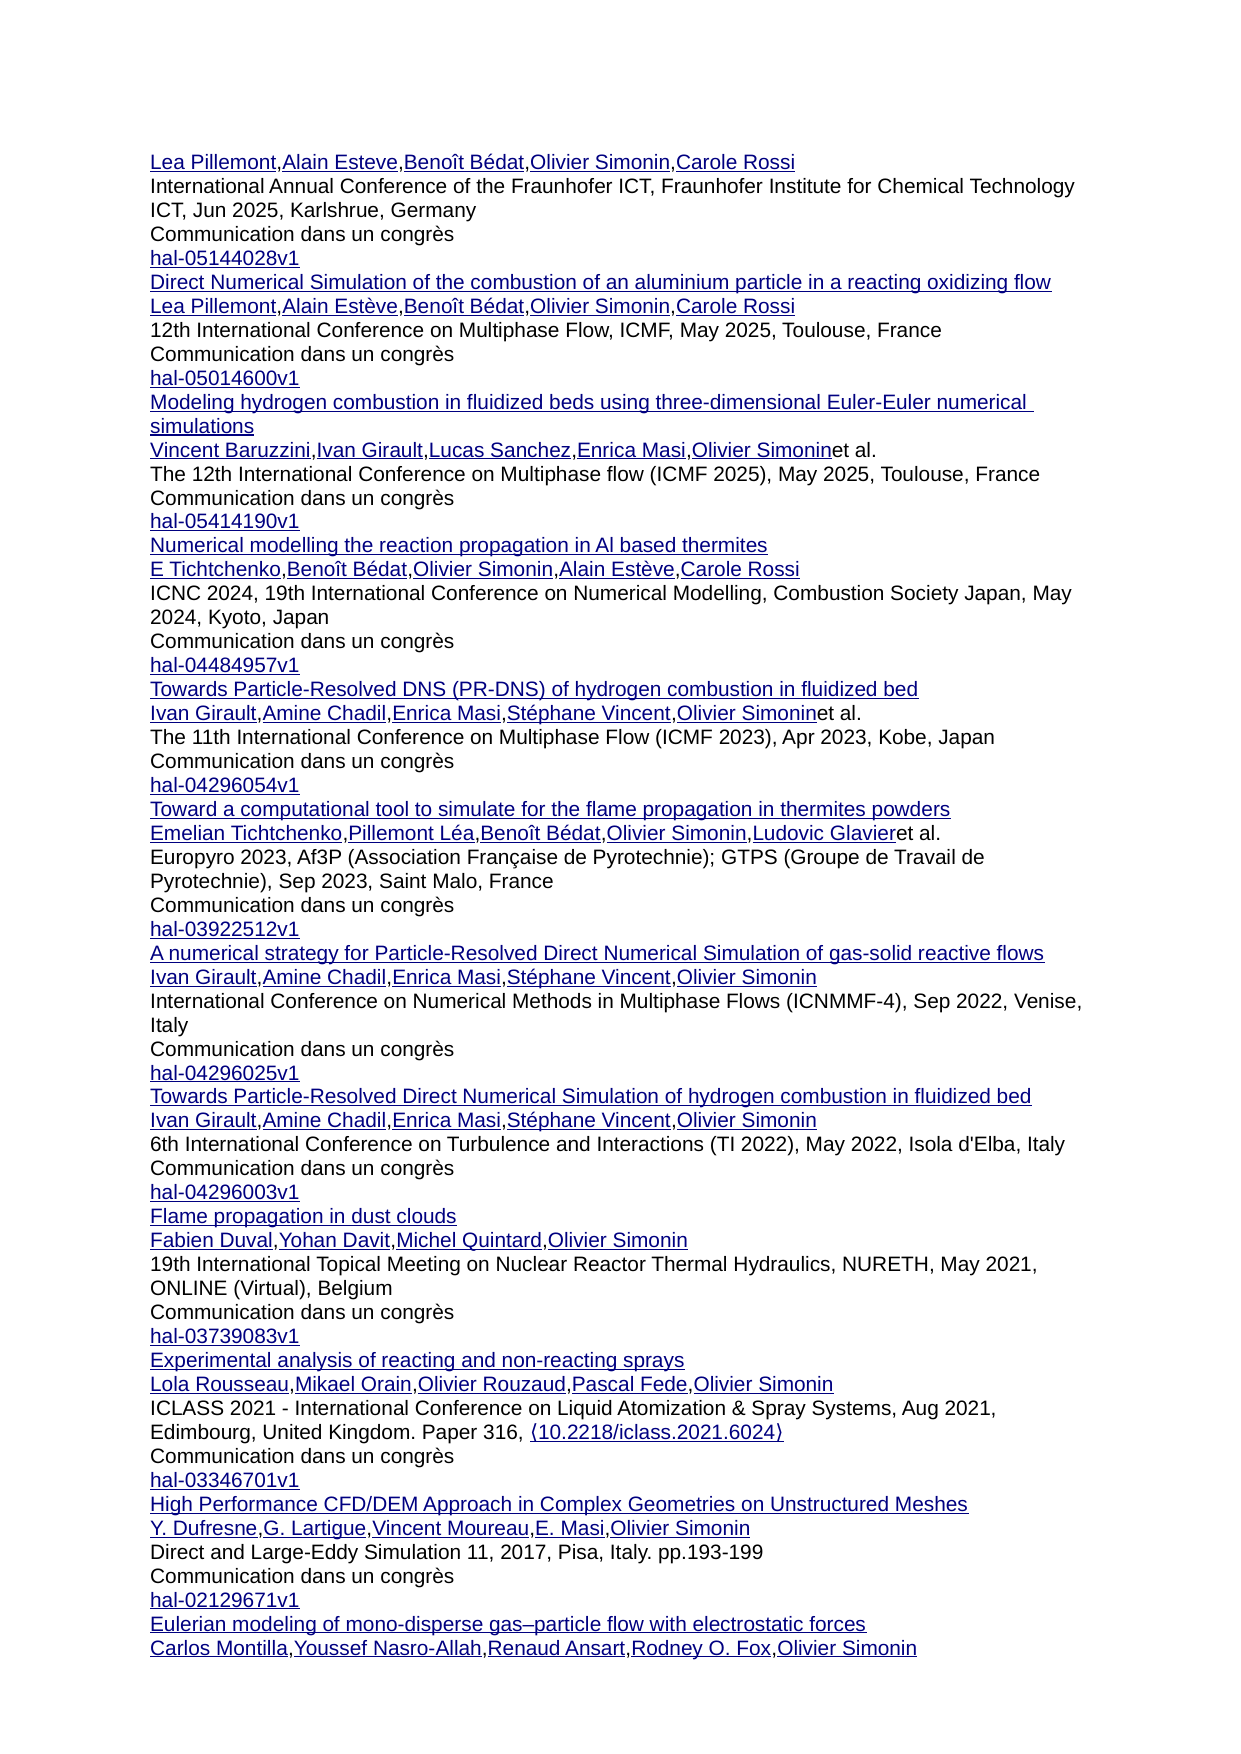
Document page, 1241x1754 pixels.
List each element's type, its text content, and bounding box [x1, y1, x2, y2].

table_cell Toward a computational tool to simulate for the flame propagation in thermites powders Emelian Tichtchenko,Pillemont Léa,Benoît Bédat,Olivier Simonin,Ludovic Glavieret al. Europyro 2023, Af3P (Association Française de Pyrotechnie); GTPS (Groupe de Travail de Pyrotechnie), Sep 2023, Saint Malo, France Communication dans un congrès hal-03922512v1 [150, 797, 1090, 941]
table_cell Direct Numerical Simulation of the combustion of an aluminium particle in a reacting oxidizing flow Lea Pillemont,Alain Estève,Benoît Bédat,Olivier Simonin,Carole Rossi 12th International Conference on Multiphase Flow, ICMF, May 2025, Toulouse, France Communication dans un congrès hal-05014600v1 [150, 270, 1090, 389]
table_header Lea Pillemont,Alain Esteve,Benoît Bédat,Olivier Simonin,Carole Rossi International Annual Conference of the Fraunhofer ICT, Fraunhofer Institute for Chemical Technology ICT, Jun 2025, Karlshrue, Germany Communication dans un congrès hal-05144028v1 [150, 150, 1090, 270]
table_cell Towards Particle-Resolved DNS (PR-DNS) of hydrogen combustion in fluidized bed Ivan Girault,Amine Chadil,Enrica Masi,Stéphane Vincent,Olivier Simoninet al. The 11th International Conference on Multiphase Flow (ICMF 2023), Apr 2023, Kobe, Japan Communication dans un congrès hal-04296054v1 [150, 677, 1090, 797]
table_cell A numerical strategy for Particle-Resolved Direct Numerical Simulation of gas-solid reactive flows Ivan Girault,Amine Chadil,Enrica Masi,Stéphane Vincent,Olivier Simonin International Conference on Numerical Methods in Multiphase Flows (ICNMMF-4), Sep 2022, Venise, Italy Communication dans un congrès hal-04296025v1 [150, 941, 1090, 1084]
table_cell Towards Particle-Resolved Direct Numerical Simulation of hydrogen combustion in fluidized bed Ivan Girault,Amine Chadil,Enrica Masi,Stéphane Vincent,Olivier Simonin 6th International Conference on Turbulence and Interactions (TI 2022), May 2022, Isola d'Elba, Italy Communication dans un congrès hal-04296003v1 [150, 1084, 1090, 1204]
table_cell Numerical modelling the reaction propagation in Al based thermites E Tichtchenko,Benoît Bédat,Olivier Simonin,Alain Estève,Carole Rossi ICNC 2024, 19th International Conference on Numerical Modelling, Combustion Society Japan, May 2024, Kyoto, Japan Communication dans un congrès hal-04484957v1 [150, 533, 1090, 677]
table_cell High Performance CFD/DEM Approach in Complex Geometries on Unstructured Meshes Y. Dufresne,G. Lartigue,Vincent Moureau,E. Masi,Olivier Simonin Direct and Large-Eddy Simulation 11, 2017, Pisa, Italy. pp.193-199 Communication dans un congrès hal-02129671v1 [150, 1492, 1090, 1611]
table_cell Modeling hydrogen combustion in fluidized beds using three-dimensional Euler-Euler numerical simulations Vincent Baruzzini,Ivan Girault,Lucas Sanchez,Enrica Masi,Olivier Simoninet al. The 12th International Conference on Multiphase flow (ICMF 2025), May 2025, Toulouse, France Communication dans un congrès hal-05414190v1 [150, 390, 1090, 533]
table_cell Flame propagation in dust clouds Fabien Duval,Yohan Davit,Michel Quintard,Olivier Simonin 19th International Topical Meeting on Nuclear Reactor Thermal Hydraulics, NURETH, May 2021, ONLINE (Virtual), Belgium Communication dans un congrès hal-03739083v1 [150, 1204, 1090, 1348]
table_cell Eulerian modeling of mono-disperse gas–particle flow with electrostatic forces Carlos Montilla,Youssef Nasro-Allah,Renaud Ansart,Rodney O. Fox,Olivier Simonin [150, 1611, 1090, 1659]
table_cell Experimental analysis of reacting and non-reacting sprays Lola Rousseau,Mikael Orain,Olivier Rouzaud,Pascal Fede,Olivier Simonin ICLASS 2021 - International Conference on Liquid Atomization & Spray Systems, Aug 2021, Edimbourg, United Kingdom. Paper 316, ⟨10.2218/iclass.2021.6024⟩ Communication dans un congrès hal-03346701v1 [150, 1348, 1090, 1492]
